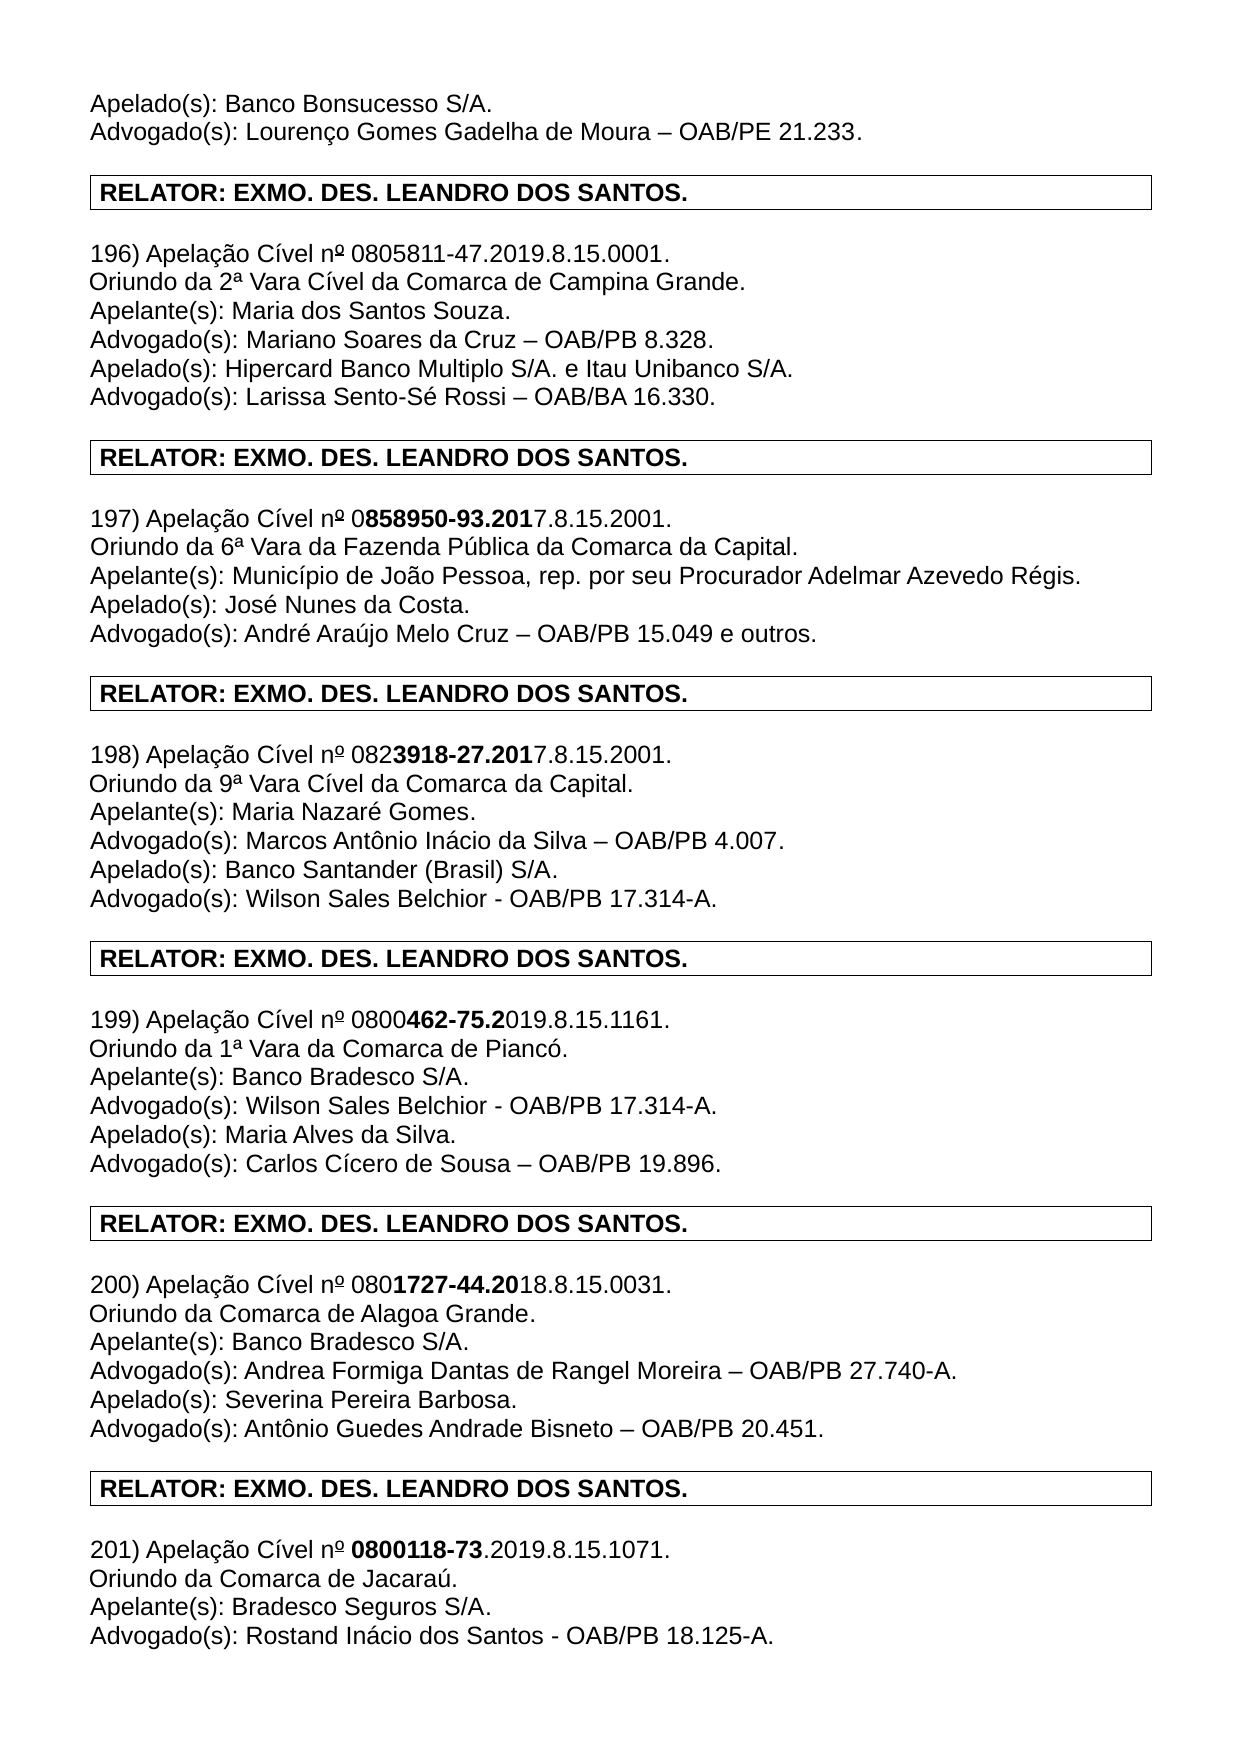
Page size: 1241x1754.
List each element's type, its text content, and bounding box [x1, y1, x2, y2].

text Apelado(s): José Nunes da Costa. [90, 590, 1152, 618]
text 198) Apelação Cível nº 0823918-27.2017.8.15.2001. [90, 740, 1152, 768]
text Advogado(s): Wilson Sales Belchior - OAB/PB 17.314-A. [90, 1091, 1152, 1120]
text Apelante(s): Maria dos Santos Souza. [90, 296, 1152, 325]
text Apelado(s): Hipercard Banco Multiplo S/A. e Itau Unibanco S/A. [90, 353, 1152, 382]
text Oriundo da 9ª Vara Cível da Comarca da Capital. [88, 768, 1152, 797]
text RELATOR: EXMO. DES. LEANDRO DOS SANTOS. [91, 176, 1151, 209]
text Advogado(s): Antônio Guedes Andrade Bisneto – OAB/PB 20.451. [90, 1413, 1152, 1442]
text 201) Apelação Cível nº 0800118-73.2019.8.15.1071. [90, 1535, 1152, 1563]
text Advogado(s): Rostand Inácio dos Santos - OAB/PB 18.125-A. [90, 1621, 1152, 1650]
text Oriundo da Comarca de Alagoa Grande. [88, 1298, 1152, 1327]
text 196) Apelação Cível nº 0805811-47.2019.8.15.0001. [90, 238, 1152, 267]
text Advogado(s): Andrea Formiga Dantas de Rangel Moreira – OAB/PB 27.740-A. [90, 1356, 1152, 1385]
text Oriundo da Comarca de Jacaraú. [88, 1563, 1152, 1592]
text Apelado(s): Banco Bonsucesso S/A. [90, 88, 1152, 117]
text 200) Apelação Cível nº 0801727-44.2018.8.15.0031. [90, 1270, 1152, 1298]
text Apelante(s): Município de João Pessoa, rep. por seu Procurador Adelmar Azevedo Régis. [90, 561, 1152, 590]
text Apelante(s): Banco Bradesco S/A. [90, 1327, 1152, 1356]
text Advogado(s): Lourenço Gomes Gadelha de Moura – OAB/PE 21.233. [90, 117, 1152, 146]
text Advogado(s): André Araújo Melo Cruz – OAB/PB 15.049 e outros. [90, 618, 1152, 647]
text Advogado(s): Larissa Sento-Sé Rossi – OAB/BA 16.330. [90, 382, 1152, 411]
text RELATOR: EXMO. DES. LEANDRO DOS SANTOS. [91, 441, 1151, 474]
text Advogado(s): Wilson Sales Belchior - OAB/PB 17.314-A. [90, 883, 1152, 912]
text Oriundo da 2ª Vara Cível da Comarca de Campina Grande. [88, 267, 1152, 296]
text Apelado(s): Banco Santander (Brasil) S/A. [90, 855, 1152, 883]
text Apelante(s): Banco Bradesco S/A. [90, 1062, 1152, 1091]
text Oriundo da 6ª Vara da Fazenda Pública da Comarca da Capital. [90, 532, 1152, 561]
text Oriundo da 1ª Vara da Comarca de Piancó. [88, 1033, 1152, 1062]
text Apelante(s): Maria Nazaré Gomes. [90, 797, 1152, 826]
text 199) Apelação Cível nº 0800462-75.2019.8.15.1161. [90, 1005, 1152, 1033]
text 197) Apelação Cível nº 0858950-93.2017.8.15.2001. [90, 503, 1152, 532]
text Apelado(s): Severina Pereira Barbosa. [90, 1385, 1152, 1413]
text Advogado(s): Mariano Soares da Cruz – OAB/PB 8.328. [90, 325, 1152, 353]
text RELATOR: EXMO. DES. LEANDRO DOS SANTOS. [91, 1472, 1151, 1505]
text RELATOR: EXMO. DES. LEANDRO DOS SANTOS. [91, 1207, 1151, 1240]
text Apelado(s): Maria Alves da Silva. [90, 1120, 1152, 1148]
text RELATOR: EXMO. DES. LEANDRO DOS SANTOS. [91, 942, 1151, 975]
text Advogado(s): Carlos Cícero de Sousa – OAB/PB 19.896. [90, 1148, 1152, 1177]
text Apelante(s): Bradesco Seguros S/A. [90, 1592, 1152, 1621]
text RELATOR: EXMO. DES. LEANDRO DOS SANTOS. [91, 677, 1151, 710]
text Advogado(s): Marcos Antônio Inácio da Silva – OAB/PB 4.007. [90, 826, 1152, 855]
